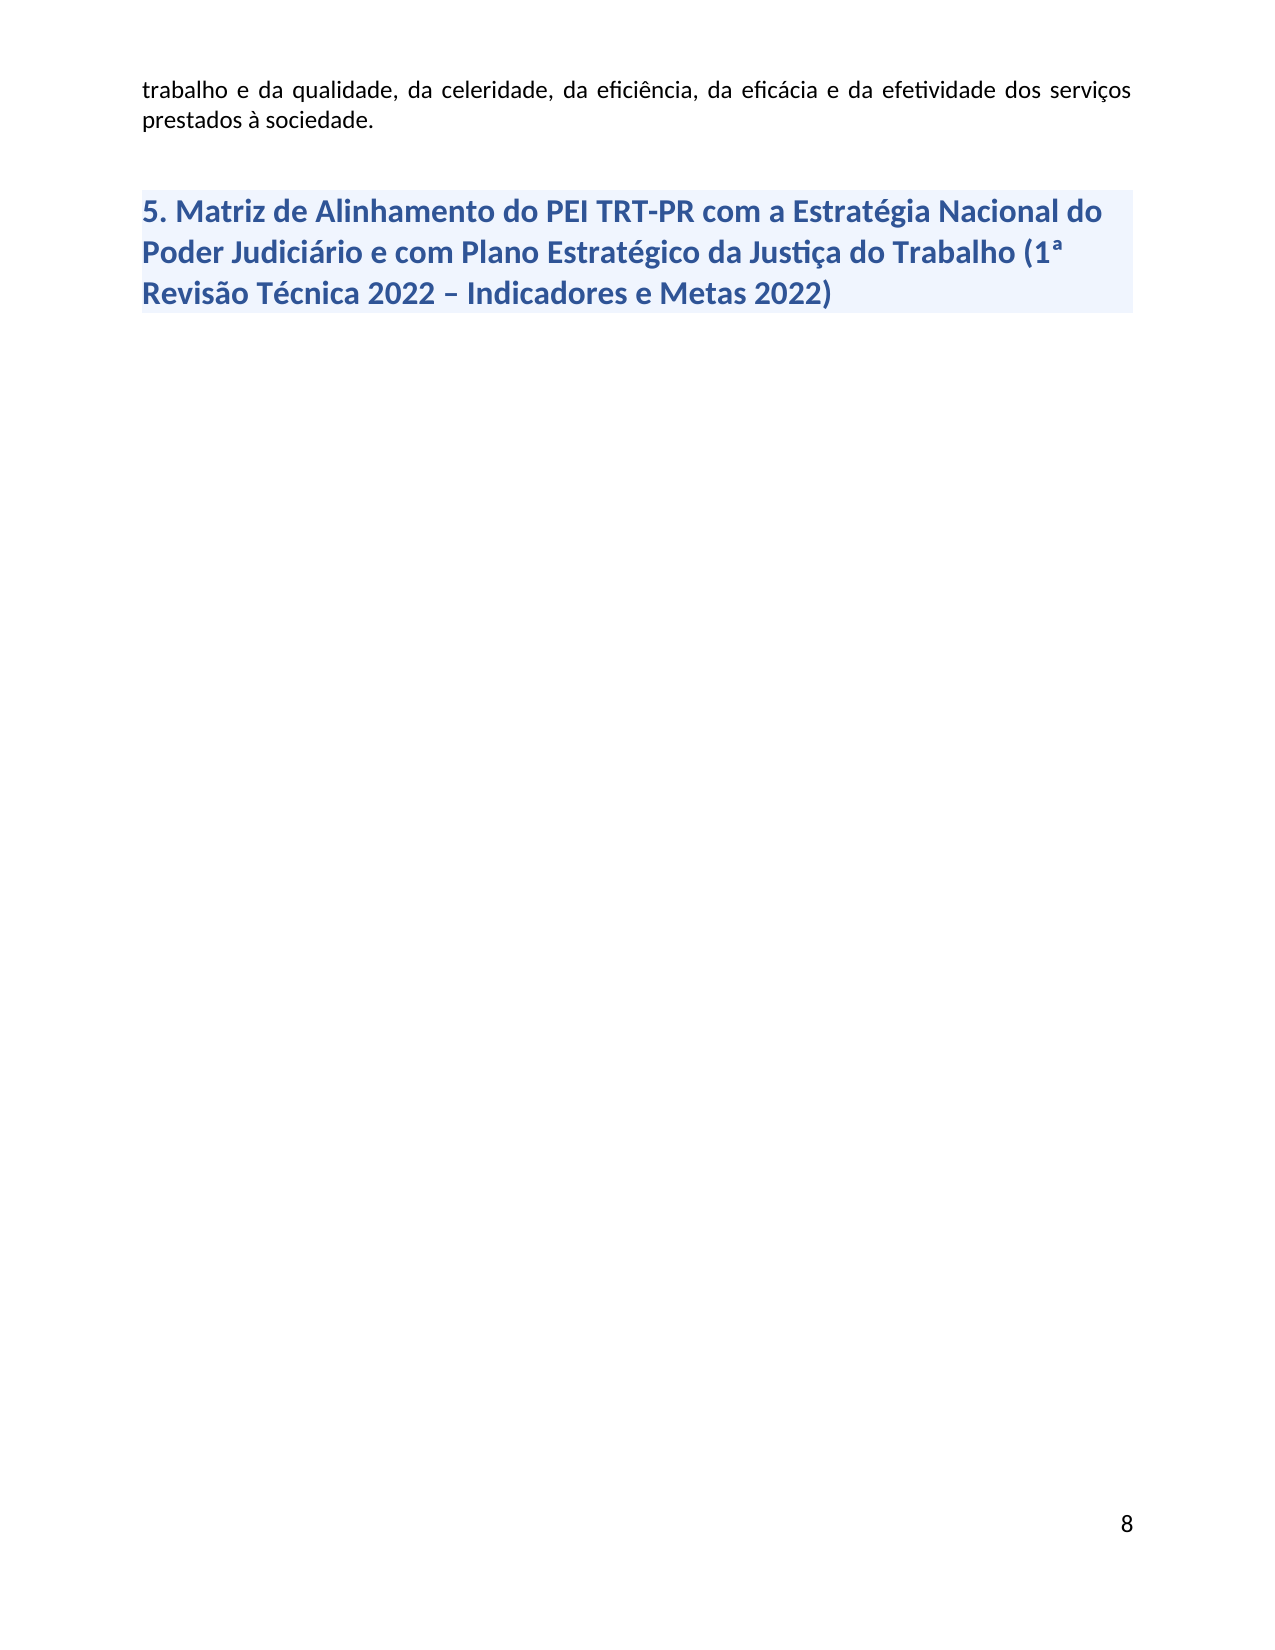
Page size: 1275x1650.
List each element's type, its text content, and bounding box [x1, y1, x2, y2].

subtitle 5. Matriz de Alinhamento do PEI TRT-PR com a Estratégia Nacional do Poder Judiciário e com Plano Estratégico da Justiça do Trabalho (1ª Revisão Técnica 2022 – Indicadores e Metas 2022) [142, 190, 1133, 313]
text trabalho e da qualidade, da celeridade, da eficiência, da eficácia e da efetividade dos serviços prestados à sociedade. [142, 74, 1133, 135]
